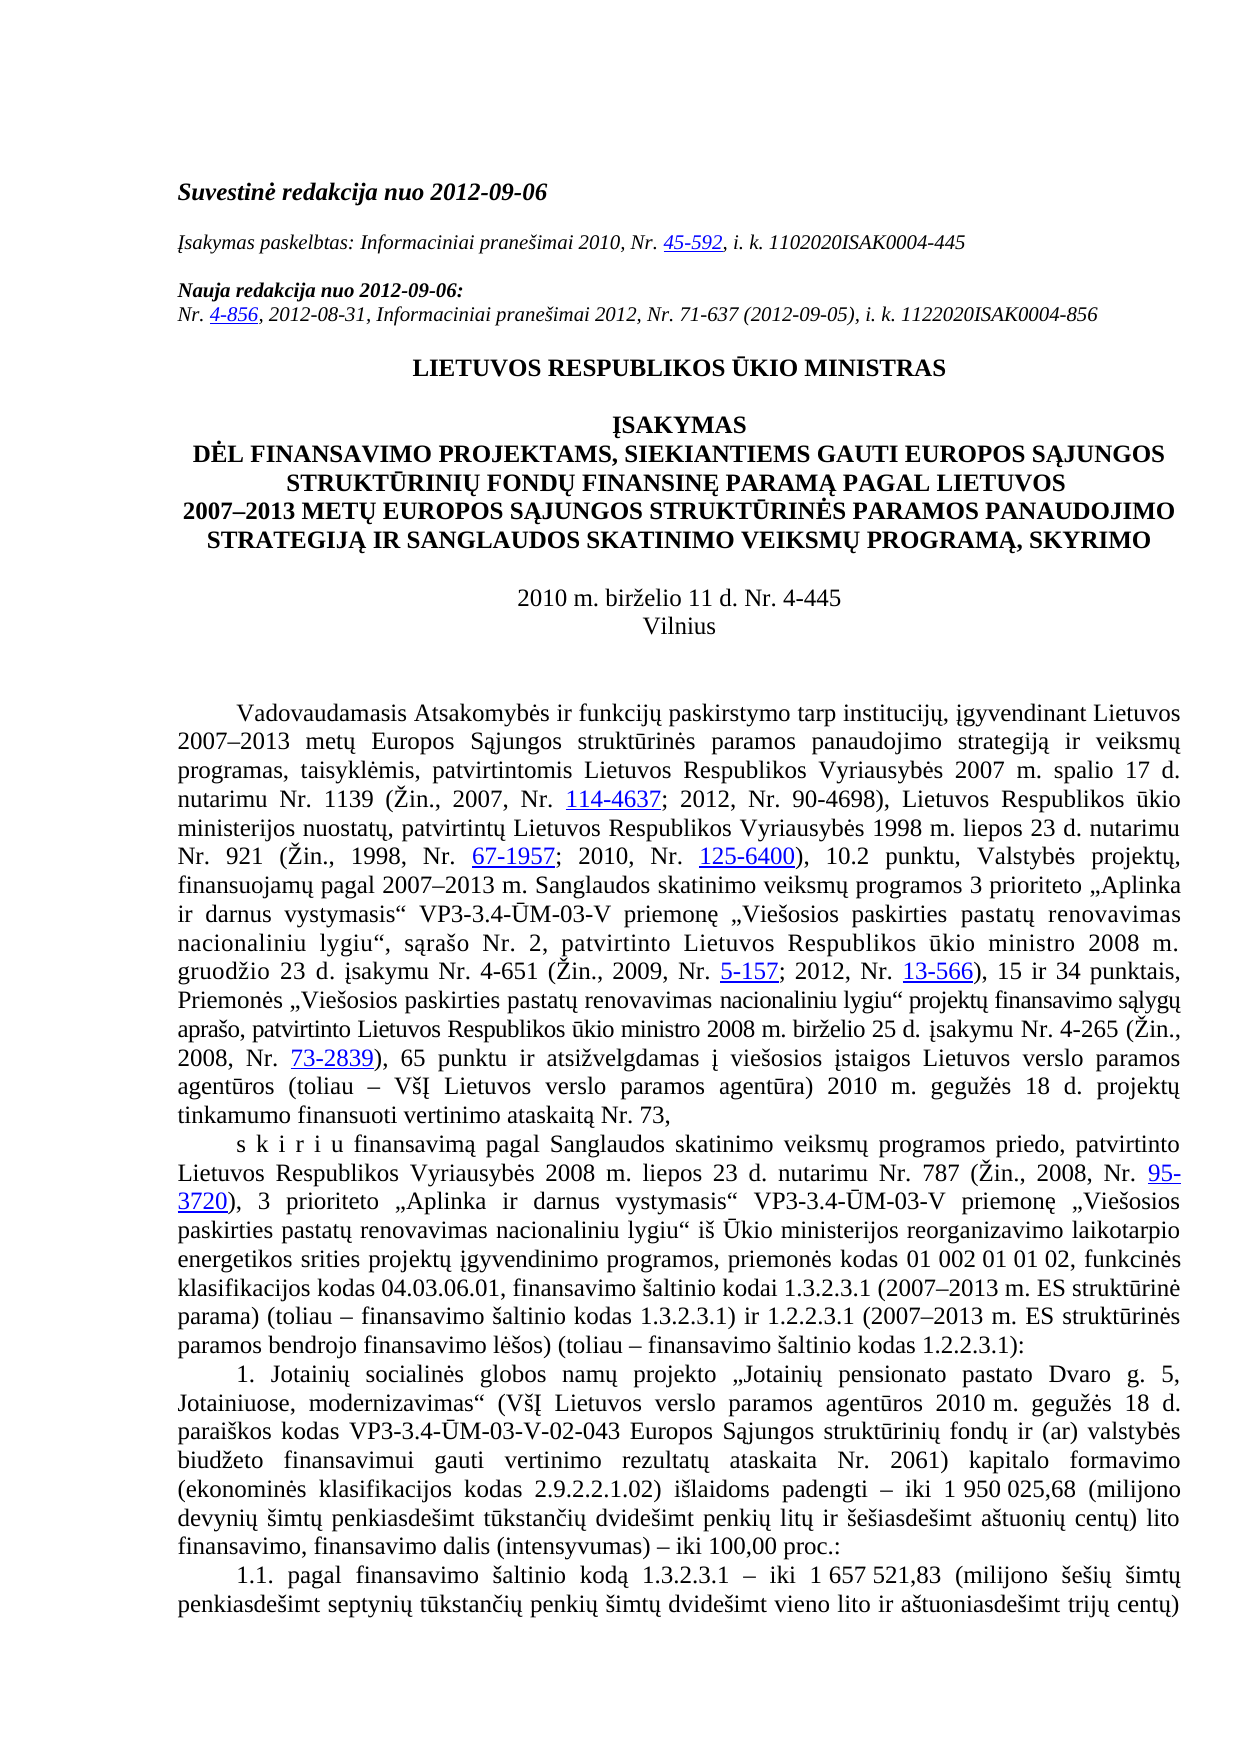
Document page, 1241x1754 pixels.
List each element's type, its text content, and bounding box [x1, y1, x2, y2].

text Vilnius [177, 611, 1181, 640]
text 1. Jotainių socialinės globos namų projekto „Jotainių pensionato pastato Dvaro g. 5, Jotainiuose, modernizavimas“ (VšĮ Lietuvos verslo paramos agentūros 2010 m. gegužės 18 d. paraiškos kodas VP3-3.4-ŪM-03-V-02-043 Europos Sąjungos struktūrinių fondų ir (ar) valstybės biudžeto finansavimui gauti vertinimo rezultatų ataskaita Nr. 2061) kapitalo formavimo (ekonominės klasifikacijos kodas 2.9.2.2.1.02) išlaidoms padengti – iki 1 950 025,68 (milijono devynių šimtų penkiasdešimt tūkstančių dvidešimt penkių litų ir šešiasdešimt aštuonių centų) lito finansavimo, finansavimo dalis (intensyvumas) – iki 100,00 proc.: [177, 1359, 1181, 1560]
text LIETUVOS RESPUBLIKOS ŪKIO MINISTRAS [177, 353, 1181, 381]
text Nr. 4-856, 2012-08-31, Informaciniai pranešimai 2012, Nr. 71-637 (2012-09-05), i. k. 1122020ISAK0004-856 [177, 302, 1181, 326]
text s k i r i u finansavimą pagal Sanglaudos skatinimo veiksmų programos priedo, patvirtinto Lietuvos Respublikos Vyriausybės 2008 m. liepos 23 d. nutarimu Nr. 787 (Žin., 2008, Nr. 95-3720), 3 prioriteto „Aplinka ir darnus vystymasis“ VP3-3.4-ŪM-03-V priemonę „Viešosios paskirties pastatų renovavimas nacionaliniu lygiu“ iš Ūkio ministerijos reorganizavimo laikotarpio energetikos srities projektų įgyvendinimo programos, priemonės kodas 01 002 01 01 02, funkcinės klasifikacijos kodas 04.03.06.01, finansavimo šaltinio kodai 1.3.2.3.1 (2007–2013 m. ES struktūrinė parama) (toliau – finansavimo šaltinio kodas 1.3.2.3.1) ir 1.2.2.3.1 (2007–2013 m. ES struktūrinės paramos bendrojo finansavimo lėšos) (toliau – finansavimo šaltinio kodas 1.2.2.3.1): [177, 1129, 1181, 1359]
text DĖL FINANSAVIMO PROJEKTAMS, SIEKIANTIEMS GAUTI EUROPOS SĄJUNGOS STRUKTŪRINIŲ FONDŲ FINANSINĘ PARAMĄ PAGAL LIETUVOS [177, 439, 1181, 496]
text 1.1. pagal finansavimo šaltinio kodą 1.3.2.3.1 – iki 1 657 521,83 (milijono šešių šimtų penkiasdešimt septynių tūkstančių penkių šimtų dvidešimt vieno lito ir aštuoniasdešimt trijų centų) [177, 1560, 1181, 1618]
text Vadovaudamasis Atsakomybės ir funkcijų paskirstymo tarp institucijų, įgyvendinant Lietuvos 2007–2013 metų Europos Sąjungos struktūrinės paramos panaudojimo strategiją ir veiksmų programas, taisyklėmis, patvirtintomis Lietuvos Respublikos Vyriausybės 2007 m. spalio 17 d. nutarimu Nr. 1139 (Žin., 2007, Nr. 114-4637; 2012, Nr. 90-4698), Lietuvos Respublikos ūkio ministerijos nuostatų, patvirtintų Lietuvos Respublikos Vyriausybės 1998 m. liepos 23 d. nutarimu Nr. 921 (Žin., 1998, Nr. 67-1957; 2010, Nr. 125-6400), 10.2 punktu, Valstybės projektų, finansuojamų pagal 2007–2013 m. Sanglaudos skatinimo veiksmų programos 3 prioriteto „Aplinka ir darnus vystymasis“ VP3-3.4-ŪM-03-V priemonę „Viešosios paskirties pastatų renovavimas nacionaliniu lygiu“, sąrašo Nr. 2, patvirtinto Lietuvos Respublikos ūkio ministro 2008 m. gruodžio 23 d. įsakymu Nr. 4-651 (Žin., 2009, Nr. 5-157; 2012, Nr. 13-566), 15 ir 34 punktais, Priemonės „Viešosios paskirties pastatų renovavimas nacionaliniu lygiu“ projektų finansavimo sąlygų aprašo, patvirtinto Lietuvos Respublikos ūkio ministro 2008 m. birželio 25 d. įsakymu Nr. 4-265 (Žin., 2008, Nr. 73-2839), 65 punktu ir atsižvelgdamas į viešosios įstaigos Lietuvos verslo paramos agentūros (toliau – VšĮ Lietuvos verslo paramos agentūra) 2010 m. gegužės 18 d. projektų tinkamumo finansuoti vertinimo ataskaitą Nr. 73, [177, 698, 1181, 1129]
text Įsakymas paskelbtas: Informaciniai pranešimai 2010, Nr. 45-592, i. k. 1102020ISAK0004-445 [177, 230, 1181, 254]
text Nauja redakcija nuo 2012-09-06: [177, 278, 1181, 302]
text ĮSAKYMAS [177, 410, 1181, 439]
text 2007–2013 METŲ EUROPOS SĄJUNGOS STRUKTŪRINĖS PARAMOS PANAUDOJIMO STRATEGIJĄ IR SANGLAUDOS SKATINIMO VEIKSMŲ PROGRAMĄ, SKYRIMO [177, 496, 1181, 554]
text Suvestinė redakcija nuo 2012-09-06 [177, 177, 1181, 206]
text 2010 m. birželio 11 d. Nr. 4-445 [177, 583, 1181, 611]
